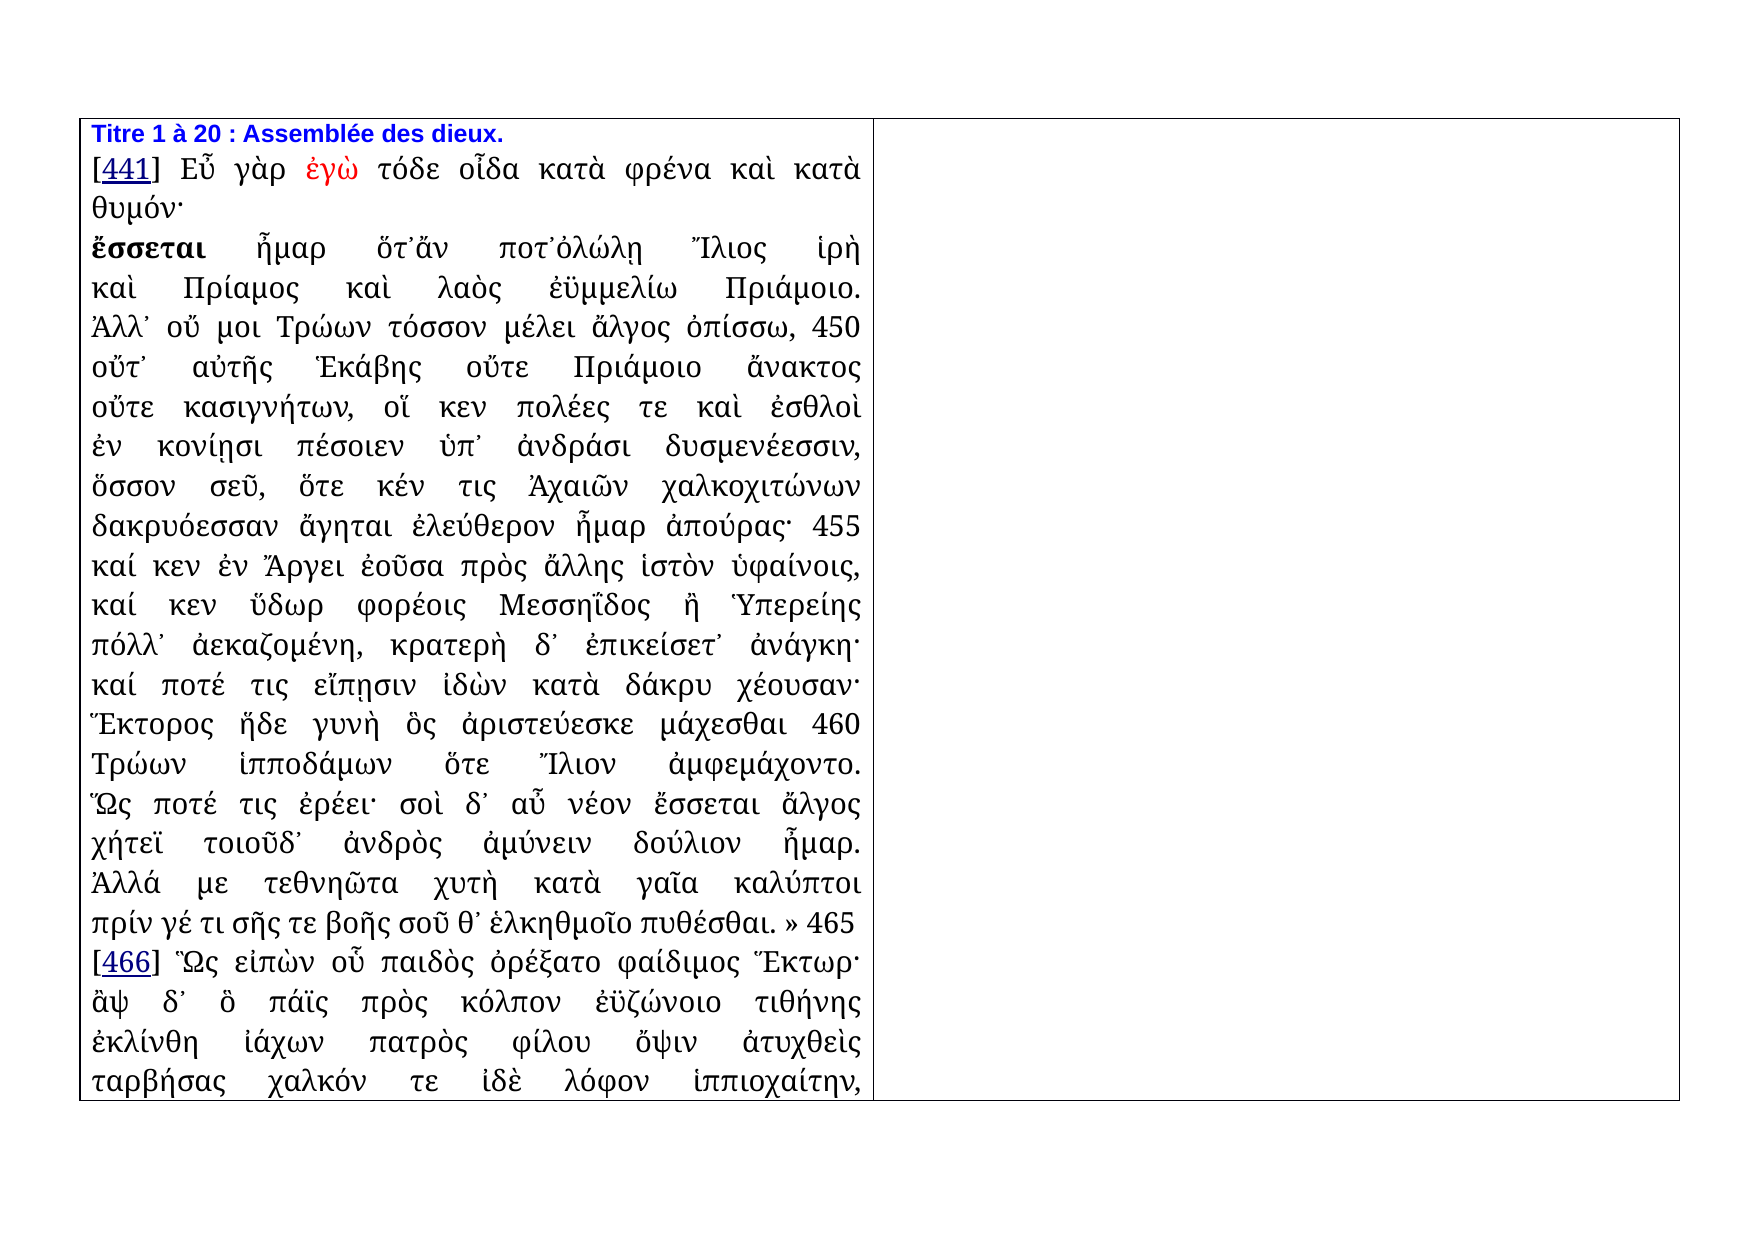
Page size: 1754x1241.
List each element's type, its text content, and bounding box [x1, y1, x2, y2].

table_header Titre 1 à 20 : Assemblée des dieux. [441] Εὖ γὰρ ἐγὼ τόδε οἶδα κατὰ φρένα καὶ κατὰ θυμόν· ἔσσεται ἦμαρ ὅτ᾽ἄν ποτ᾽ὀλώλῃ Ἴλιος ἱρὴ καὶ Πρίαμος καὶ λαὸς ἐϋμμελίω Πριάμοιο. Ἀλλ᾽ οὔ μοι Τρώων τόσσον μέλει ἄλγος ὀπίσσω, 450 οὔτ᾽ αὐτῆς Ἑκάβης οὔτε Πριάμοιο ἄνακτος οὔτε κασιγνήτων, οἵ κεν πολέες τε καὶ ἐσθλοὶ ἐν κονίῃσι πέσοιεν ὑπ᾽ ἀνδράσι δυσμενέεσσιν, ὅσσον σεῦ, ὅτε κέν τις Ἀχαιῶν χαλκοχιτώνων δακρυόεσσαν ἄγηται ἐλεύθερον ἦμαρ ἀπούρας· 455 καί κεν ἐν Ἄργει ἐοῦσα πρὸς ἄλλης ἱστὸν ὑφαίνοις, καί κεν ὕδωρ φορέοις Μεσσηΐδος ἢ Ὑπερείης πόλλ᾽ ἀεκαζομένη, κρατερὴ δ᾽ ἐπικείσετ᾽ ἀνάγκη· καί ποτέ τις εἴπῃσιν ἰδὼν κατὰ δάκρυ χέουσαν· Ἕκτορος ἥδε γυνὴ ὃς ἀριστεύεσκε μάχεσθαι 460 Τρώων ἱπποδάμων ὅτε Ἴλιον ἀμφεμάχοντο. Ὥς ποτέ τις ἐρέει· σοὶ δ᾽ αὖ νέον ἔσσεται ἄλγος χήτεϊ τοιοῦδ᾽ ἀνδρὸς ἀμύνειν δούλιον ἦμαρ. Ἀλλά με τεθνηῶτα χυτὴ κατὰ γαῖα καλύπτοι πρίν γέ τι σῆς τε βοῆς σοῦ θ᾽ ἑλκηθμοῖο πυθέσθαι. » 465 [466] Ὣς εἰπὼν οὗ παιδὸς ὀρέξατο φαίδιμος Ἕκτωρ· ἂψ δ᾽ ὃ πάϊς πρὸς κόλπον ἐϋζώνοιο τιθήνης ἐκλίνθη ἰάχων πατρὸς φίλου ὄψιν ἀτυχθεὶς ταρβήσας χαλκόν τε ἰδὲ λόφον ἱππιοχαίτην, [81, 119, 873, 1100]
table_header [874, 119, 1679, 1100]
